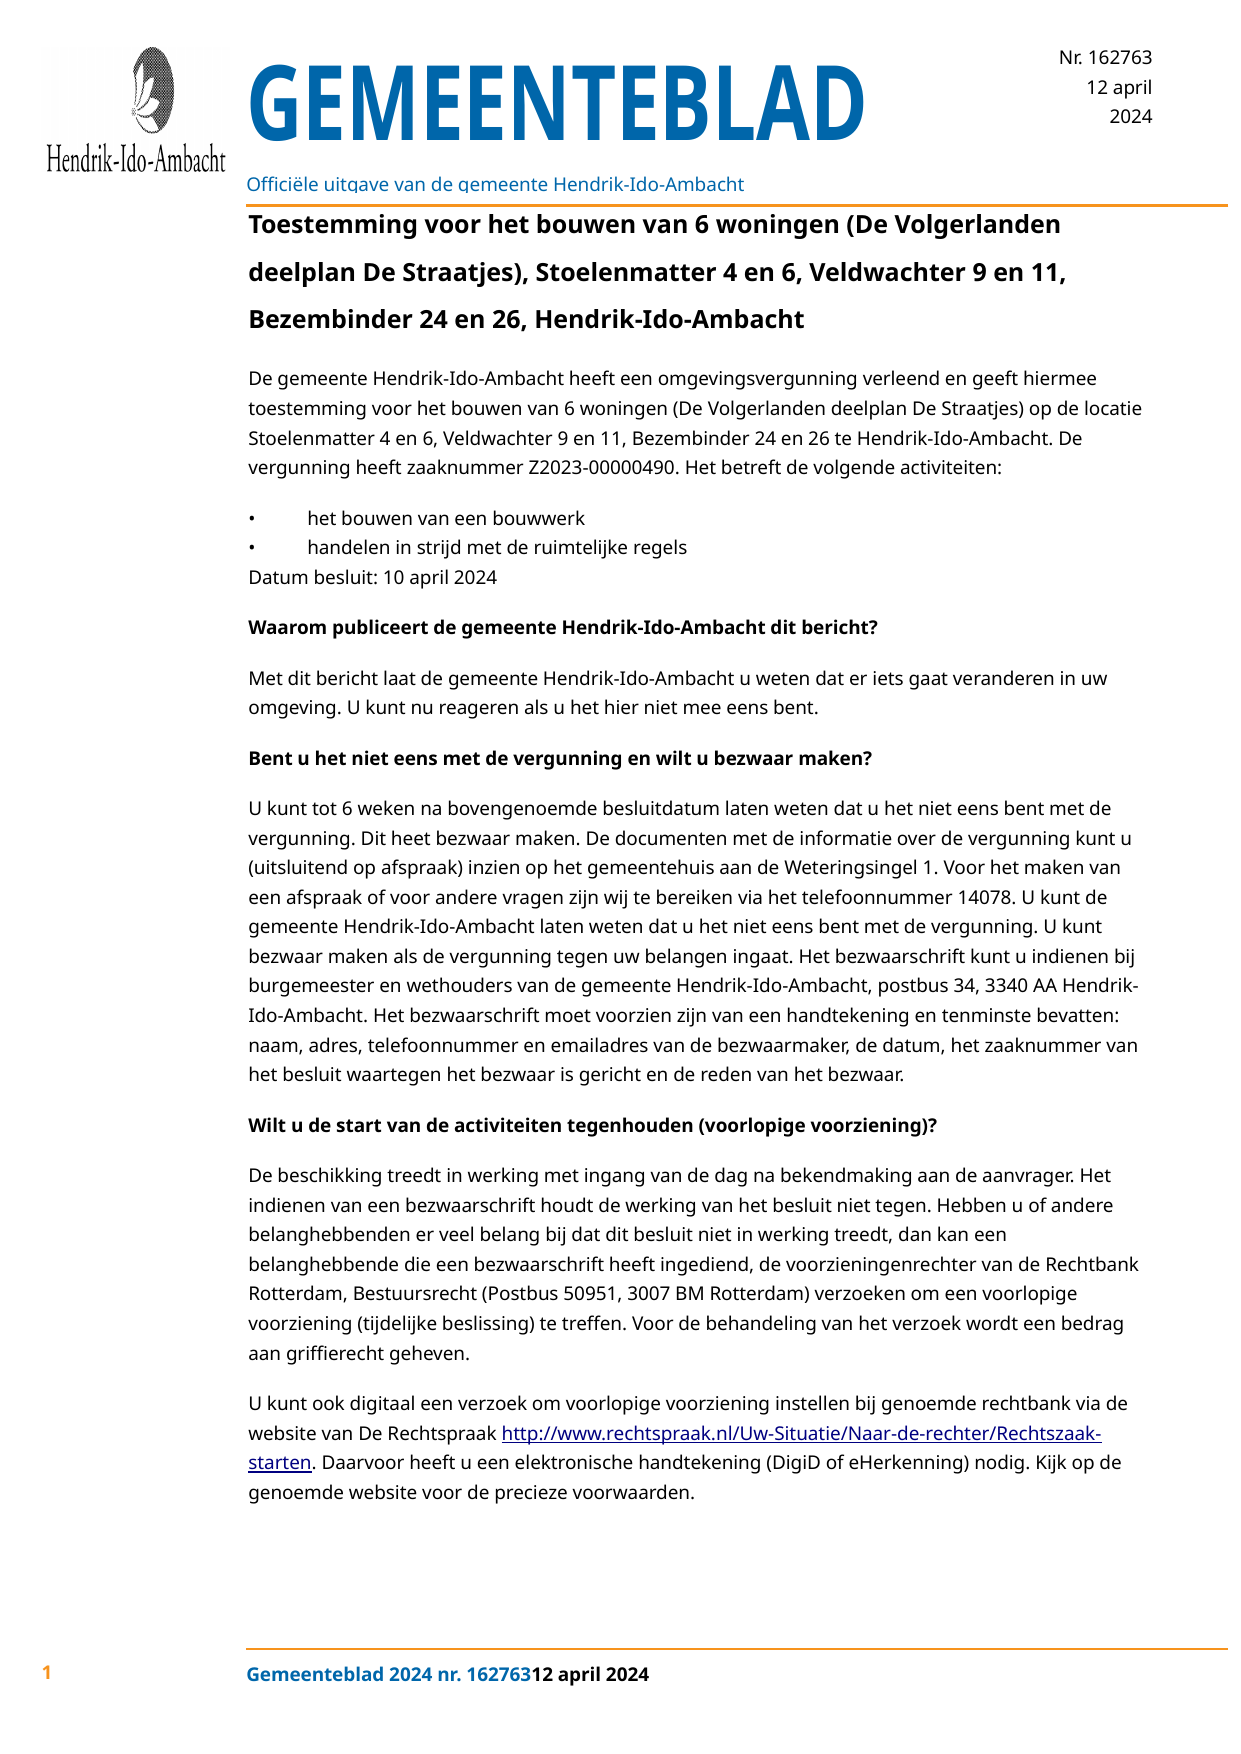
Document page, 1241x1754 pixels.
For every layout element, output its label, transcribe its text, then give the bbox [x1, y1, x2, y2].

list het bouwen van een bouwwerk [248, 505, 1152, 530]
text Waarom publiceert de gemeente Hendrik-Ido-Ambacht dit bericht? [248, 614, 1152, 640]
text Wilt u de start van de activiteiten tegenhouden (voorlopige voorziening)? [248, 1112, 1152, 1137]
text Bent u het niet eens met de vergunning en wilt u bezwaar maken? [248, 745, 1152, 770]
text Met dit bericht laat de gemeente Hendrik-Ido-Ambacht u weten dat er iets gaat veranderen in uw omgeving. U kunt nu reageren als u het hier niet mee eens bent. [248, 665, 1152, 720]
text Datum besluit: 10 april 2024 [248, 564, 1152, 589]
picture [41, 47, 231, 172]
list handelen in strijd met de ruimtelijke regels [248, 534, 1152, 560]
text Toestemming voor het bouwen van 6 woningen (De Volgerlanden deelplan De Straatjes), Stoelenmatter 4 en 6, Veldwachter 9 en 11, Bezembinder 24 en 26, Hendrik-Ido-Ambacht [248, 207, 1152, 336]
text De beschikking treedt in werking met ingang van de dag na bekendmaking aan de aanvrager. Het indienen van een bezwaarschrift houdt de werking van het besluit niet tegen. Hebben u of andere belanghebbenden er veel belang bij dat dit besluit niet in werking treedt, dan kan een belanghebbende die een bezwaarschrift heeft ingediend, de voorzieningenrechter van de Rechtbank Rotterdam, Bestuursrecht (Postbus 50951, 3007 BM Rotterdam) verzoeken om een voorlopige voorziening (tijdelijke beslissing) te treffen. Voor de behandeling van het verzoek wordt een bedrag aan griffierecht geheven. [248, 1162, 1152, 1365]
text U kunt tot 6 weken na bovengenoemde besluitdatum laten weten dat u het niet eens bent met de vergunning. Dit heet bezwaar maken. De documenten met de informatie over de vergunning kunt u (uitsluitend op afspraak) inzien op het gemeentehuis aan de Weteringsingel 1. Voor het maken van een afspraak of voor andere vragen zijn wij te bereiken via het telefoonnummer 14078. U kunt de gemeente Hendrik-Ido-Ambacht laten weten dat u het niet eens bent met de vergunning. U kunt bezwaar maken als de vergunning tegen uw belangen ingaat. Het bezwaarschrift kunt u indienen bij burgemeester en wethouders van de gemeente Hendrik-Ido-Ambacht, postbus 34, 3340 AA Hendrik-Ido-Ambacht. Het bezwaarschrift moet voorzien zijn van een handtekening en tenminste bevatten: naam, adres, telefoonnummer en emailadres van de bezwaarmaker, de datum, het zaaknummer van het besluit waartegen het bezwaar is gericht en de reden van het bezwaar. [248, 795, 1152, 1087]
text U kunt ook digitaal een verzoek om voorlopige voorziening instellen bij genoemde rechtbank via de website van De Rechtspraak http://www.rechtspraak.nl/Uw-Situatie/Naar-de-rechter/Rechtszaak-starten. Daarvoor heeft u een elektronische handtekening (DigiD of eHerkenning) nodig. Kijk op de genoemde website voor de precieze voorwaarden. [248, 1390, 1152, 1504]
text De gemeente Hendrik-Ido-Ambacht heeft een omgevingsvergunning verleend en geeft hiermee toestemming voor het bouwen van 6 woningen (De Volgerlanden deelplan De Straatjes) op de locatie Stoelenmatter 4 en 6, Veldwachter 9 en 11, Bezembinder 24 en 26 te Hendrik-Ido-Ambacht. De vergunning heeft zaaknummer Z2023-00000490. Het betreft de volgende activiteiten: [248, 366, 1152, 480]
